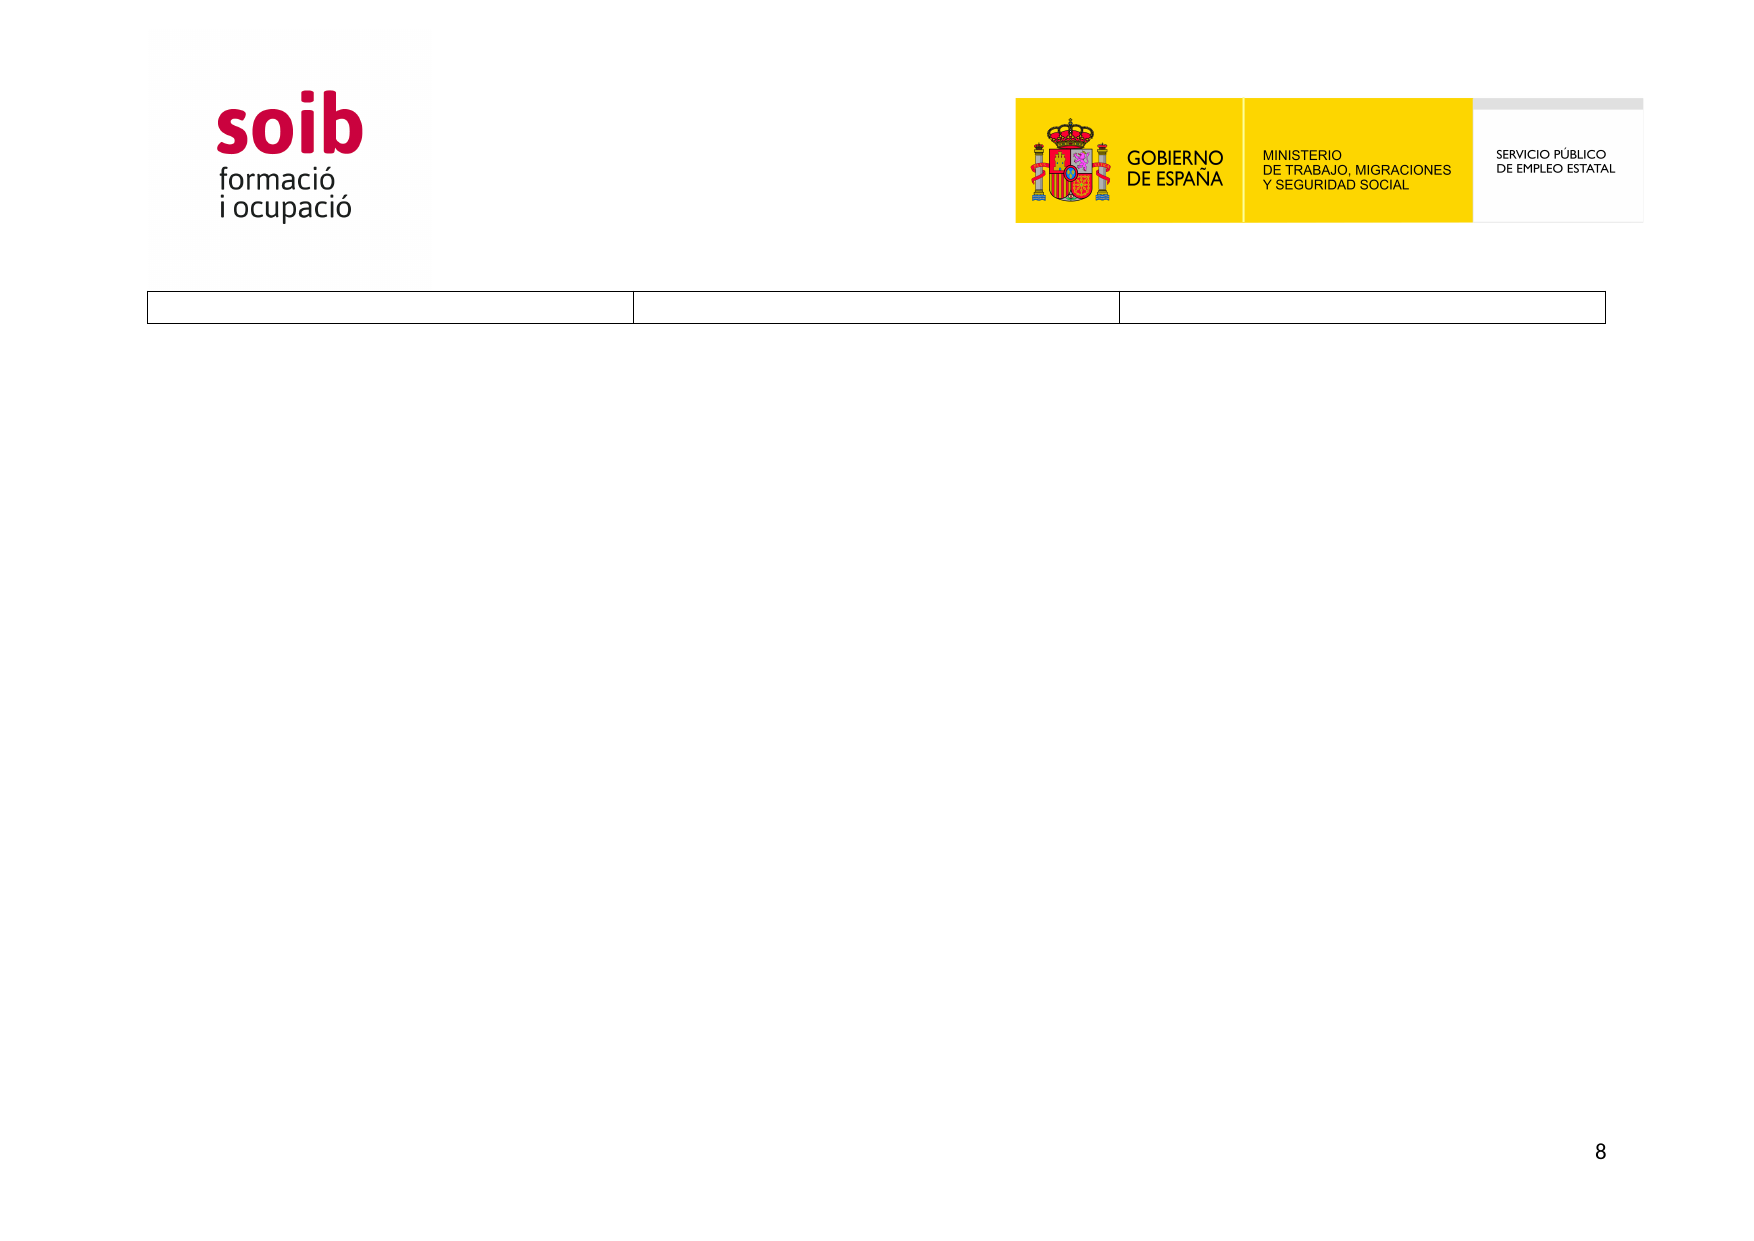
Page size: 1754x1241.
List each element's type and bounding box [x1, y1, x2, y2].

picture [1015, 96, 1644, 223]
picture [147, 29, 433, 291]
table_cell [1120, 292, 1605, 323]
table_cell [634, 292, 1119, 323]
table_cell [148, 292, 633, 323]
